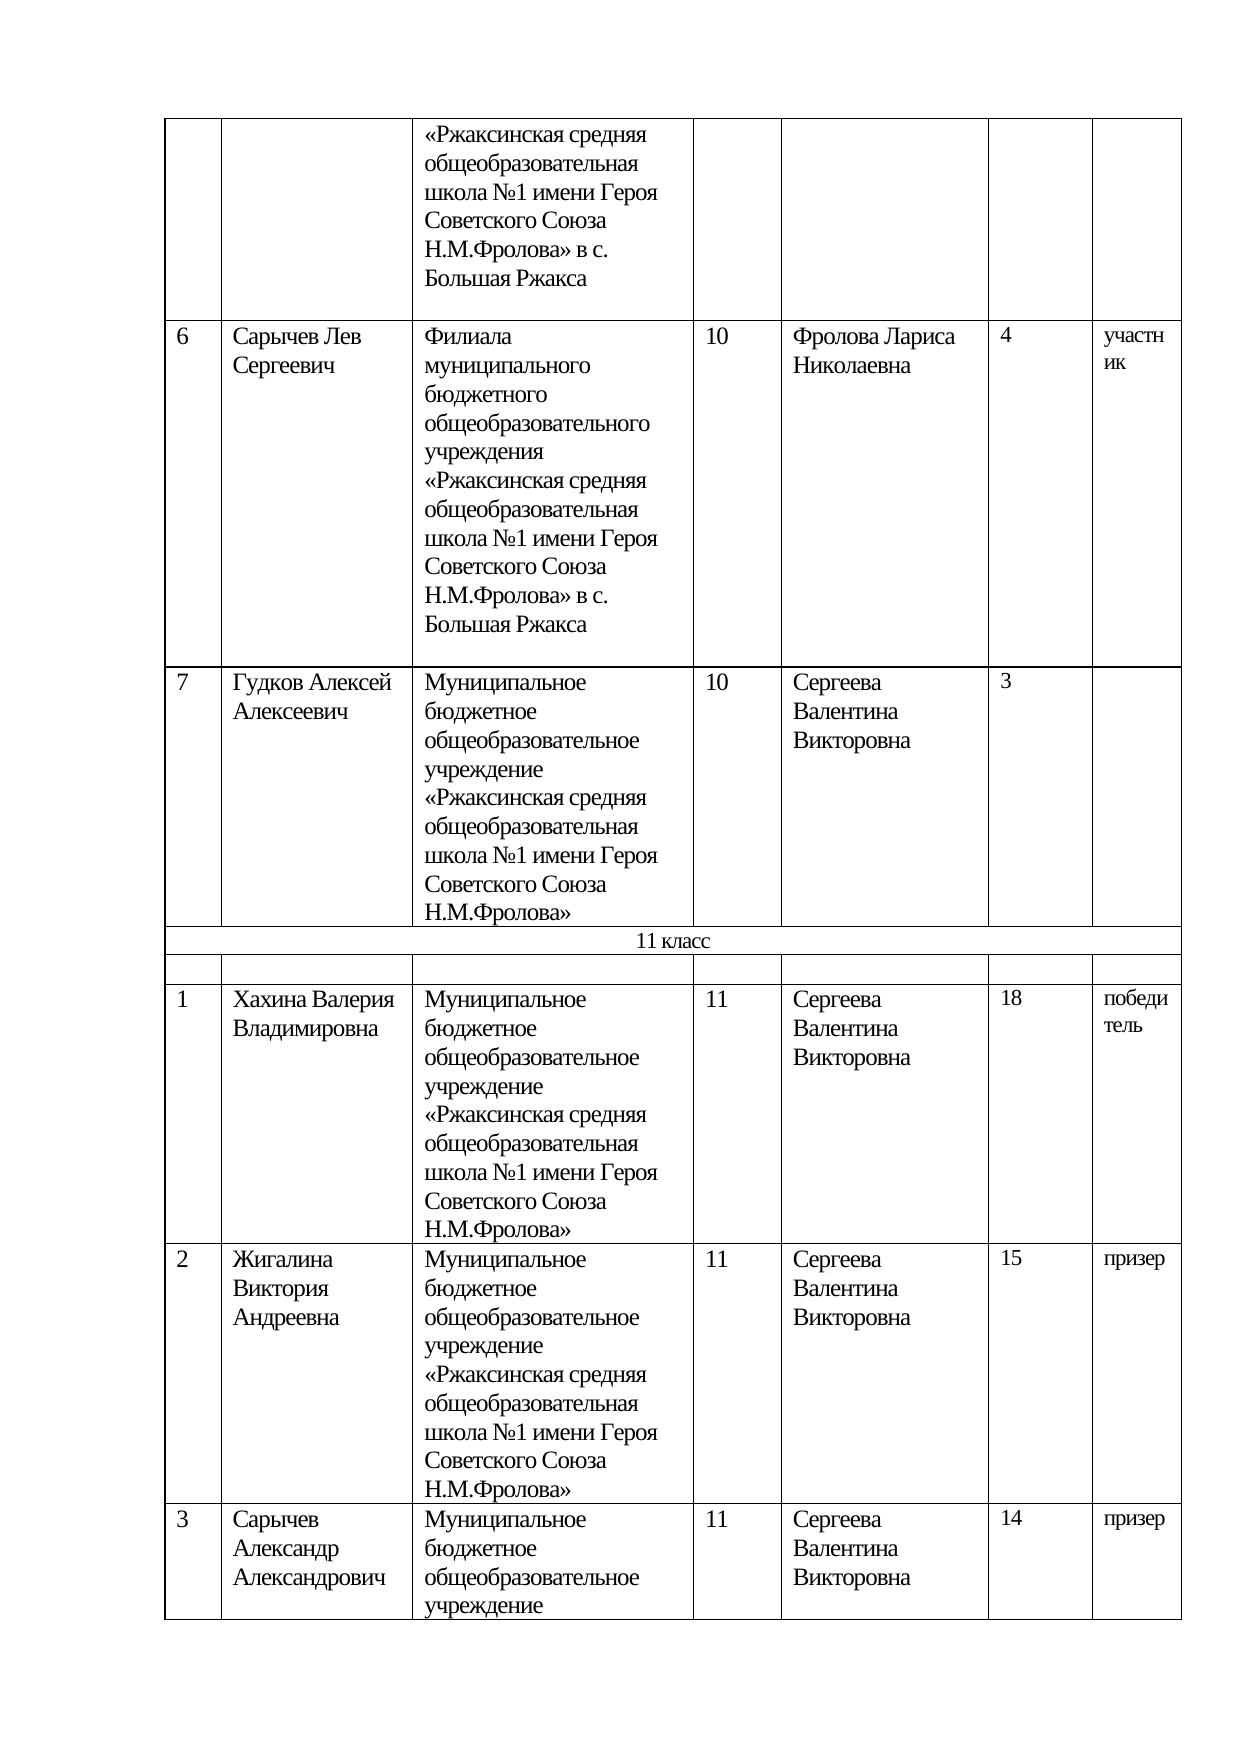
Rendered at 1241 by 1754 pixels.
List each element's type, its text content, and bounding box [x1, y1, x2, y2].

table_cell Сергеева Валентина Викторовна [782, 985, 988, 1243]
table_cell 18 [989, 985, 1092, 1243]
table_cell [1093, 119, 1181, 320]
table_cell 11 [694, 1244, 781, 1503]
table_cell [782, 955, 988, 983]
table_cell [694, 955, 781, 983]
table_cell Хахина Валерия Владимировна [222, 985, 412, 1243]
table_cell [166, 119, 221, 320]
table_cell [682, 955, 693, 983]
table_cell 11 [694, 985, 781, 1243]
table_cell [989, 955, 1092, 983]
table_cell 15 [989, 1244, 1092, 1503]
table_cell [782, 119, 988, 320]
table_cell 10 [694, 668, 781, 926]
table_cell победитель [1093, 985, 1181, 1243]
table_cell Сарычев Лев Сергеевич [222, 321, 412, 666]
table_cell Сергеева Валентина Викторовна [782, 1504, 988, 1619]
table_cell [413, 955, 424, 983]
table_cell призер [1093, 1504, 1181, 1619]
table_cell Сарычев Александр Александрович [222, 1504, 412, 1619]
table_cell 10 [694, 321, 781, 666]
table_cell Филиала муниципального бюджетного общеобразовательного учреждения «Ржаксинская средняя общеобразовательная школа №1 имени Героя Советского Союза Н.М.Фролова» в с. Большая Ржакса [413, 321, 424, 666]
table_cell призер [1093, 1244, 1181, 1503]
table_cell [1093, 955, 1181, 983]
table_cell 7 [166, 668, 221, 926]
table_cell 6 [166, 321, 221, 666]
table_cell 11 класс [166, 927, 1181, 954]
table_cell 2 [166, 1244, 221, 1503]
table_cell 3 [989, 668, 1092, 926]
table_cell [222, 955, 412, 983]
table_cell [989, 119, 1092, 320]
table_cell Жигалина Виктория Андреевна [222, 1244, 412, 1503]
table_cell 1 [166, 985, 221, 1243]
table_cell Филиала муниципального бюджетного общеобразовательного учреждения «Ржаксинская средняя общеобразовательная школа №1 имени Героя Советского Союза Н.М.Фролова» в с. Большая Ржакса [682, 321, 693, 666]
table_cell 14 [989, 1504, 1092, 1619]
table_cell [222, 119, 412, 320]
table_cell Гудков Алексей Алексеевич [222, 668, 412, 926]
table_cell Сергеева Валентина Викторовна [782, 668, 988, 926]
table_cell Фролова Лариса Николаевна [782, 321, 988, 666]
table_cell [166, 955, 221, 983]
table_cell 11 [694, 1504, 781, 1619]
table_cell [1093, 668, 1181, 926]
table_cell участник [1093, 321, 1181, 666]
table_cell Сергеева Валентина Викторовна [782, 1244, 988, 1503]
table_cell 4 [989, 321, 1092, 666]
table_cell [694, 119, 781, 320]
table_cell 3 [166, 1504, 221, 1619]
